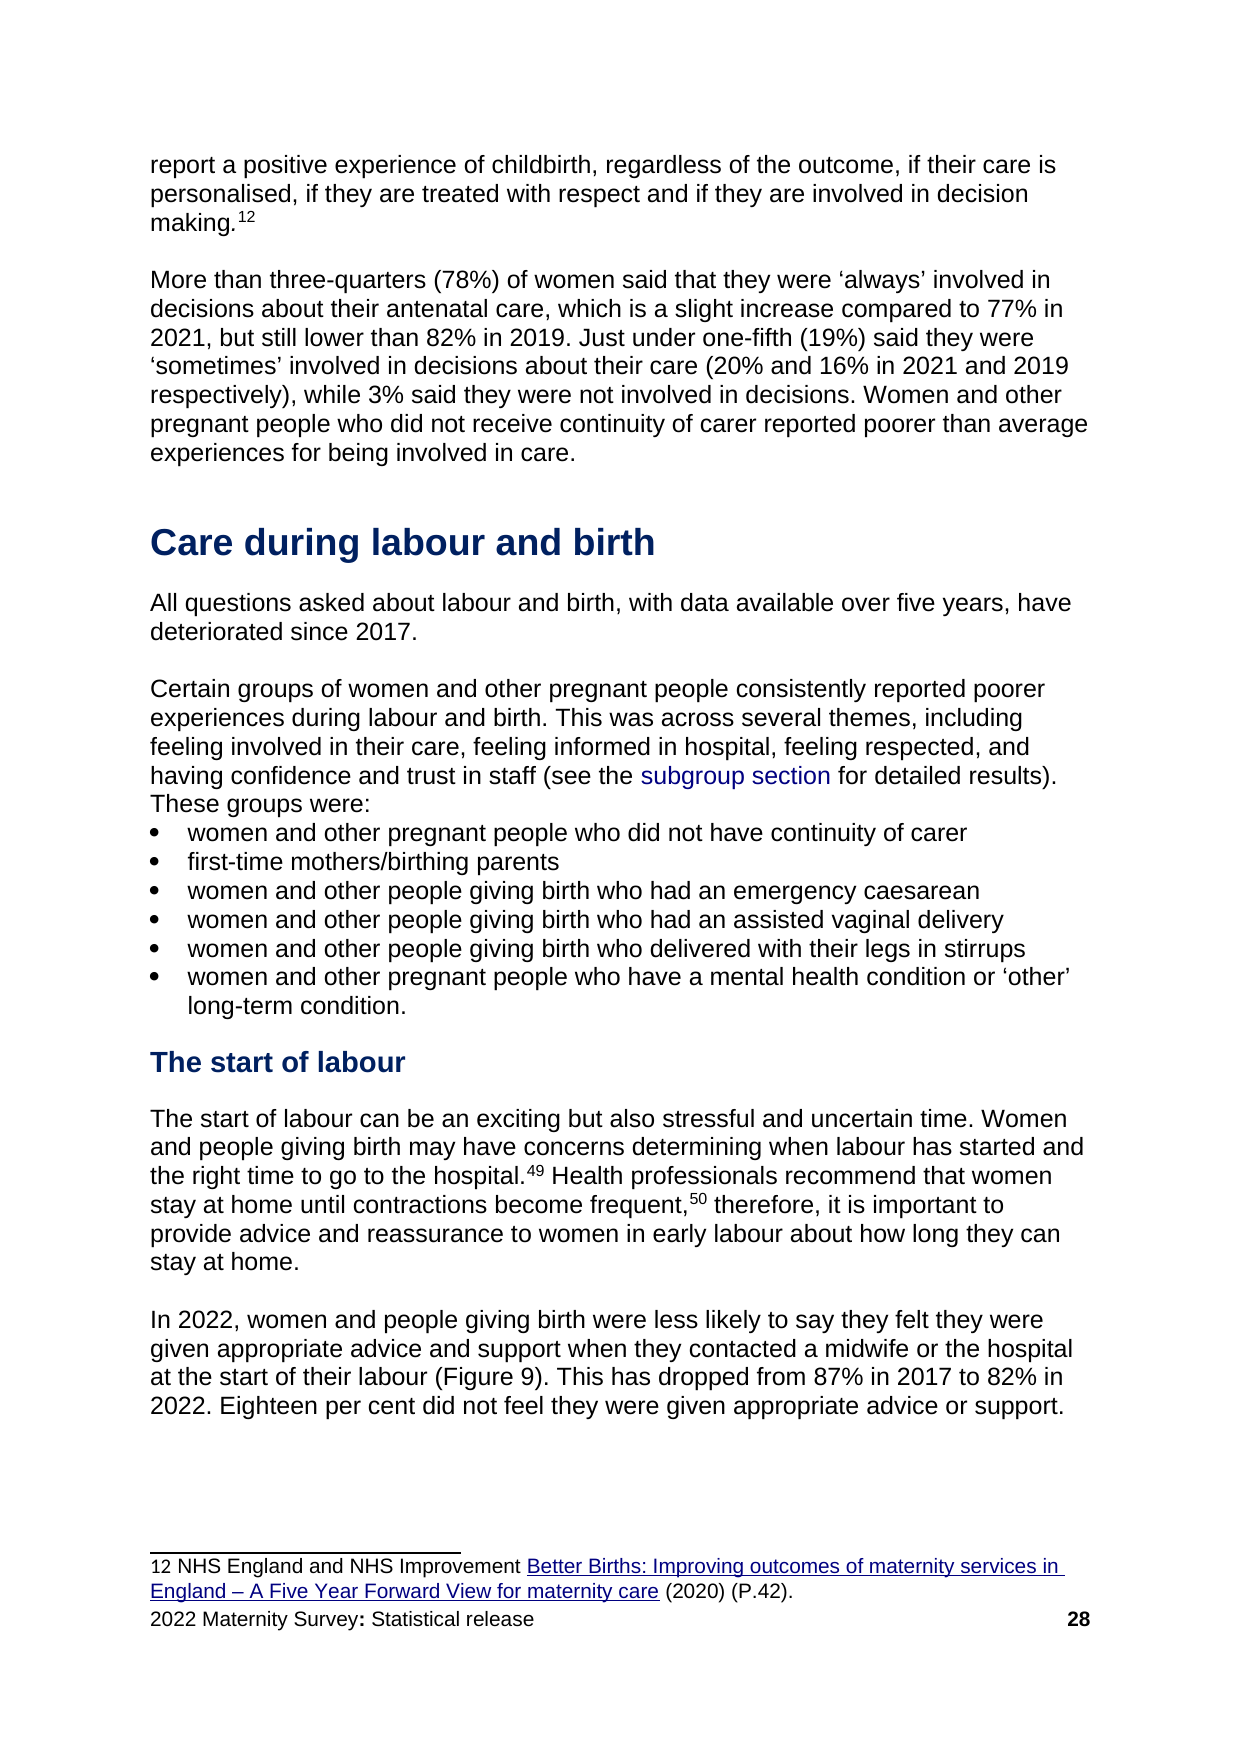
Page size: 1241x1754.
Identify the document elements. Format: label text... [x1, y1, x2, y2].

text More than three-quarters (78%) of women said that they were ‘always’ involved in decisions about their antenatal care, which is a slight increase compared to 77% in 2021, but still lower than 82% in 2019. Just under one-fifth (19%) said they were ‘sometimes’ involved in decisions about their care (20% and 16% in 2021 and 2019 respectively), while 3% said they were not involved in decisions. Women and other pregnant people who did not receive continuity of carer reported poorer than average experiences for being involved in care. [150, 265, 1090, 466]
text The start of labour can be an exciting but also stressful and uncertain time. Women and people giving birth may have concerns determining when labour has started and the right time to go to the hospital. Health professionals recommend that women stay at home until contractions become frequent, therefore, it is important to provide advice and reassurance to women in early labour about how long they can stay at home. [150, 1103, 1090, 1276]
list women and other pregnant people who have a mental health condition or ‘other’ long-term condition. [150, 962, 1090, 1020]
text report a positive experience of childbirth, regardless of the outcome, if their care is personalised, if they are treated with respect and if they are involved in decision making. [150, 150, 1090, 236]
list women and other people giving birth who had an assisted vaginal delivery [150, 905, 1090, 933]
text All questions asked about labour and birth, with data available over five years, have deteriorated since 2017. [150, 588, 1090, 646]
text The start of labour [150, 1045, 1090, 1078]
text Care during labour and birth [150, 520, 1090, 563]
list women and other people giving birth who delivered with their legs in stirrups [150, 933, 1090, 962]
text In 2022, women and people giving birth were less likely to say they felt they were given appropriate advice and support when they contacted a midwife or the hospital at the start of their labour (Figure 9). This has dropped from 87% in 2017 to 82% in 2022. Eighteen per cent did not feel they were given appropriate advice or support. [150, 1305, 1090, 1420]
text Certain groups of women and other pregnant people consistently reported poorer experiences during labour and birth. This was across several themes, including feeling involved in their care, feeling informed in hospital, feeling respected, and having confidence and trust in staff (see the subgroup section for detailed results). These groups were: [150, 674, 1090, 818]
list women and other people giving birth who had an emergency caesarean [150, 876, 1090, 905]
text NHS England and NHS Improvement Better Births: Improving outcomes of maternity services in England – A Five Year Forward View for maternity care (2020) (P.42). [150, 1553, 1090, 1604]
list women and other pregnant people who did not have continuity of carer [150, 818, 1090, 847]
list first-time mothers/birthing parents [150, 847, 1090, 876]
